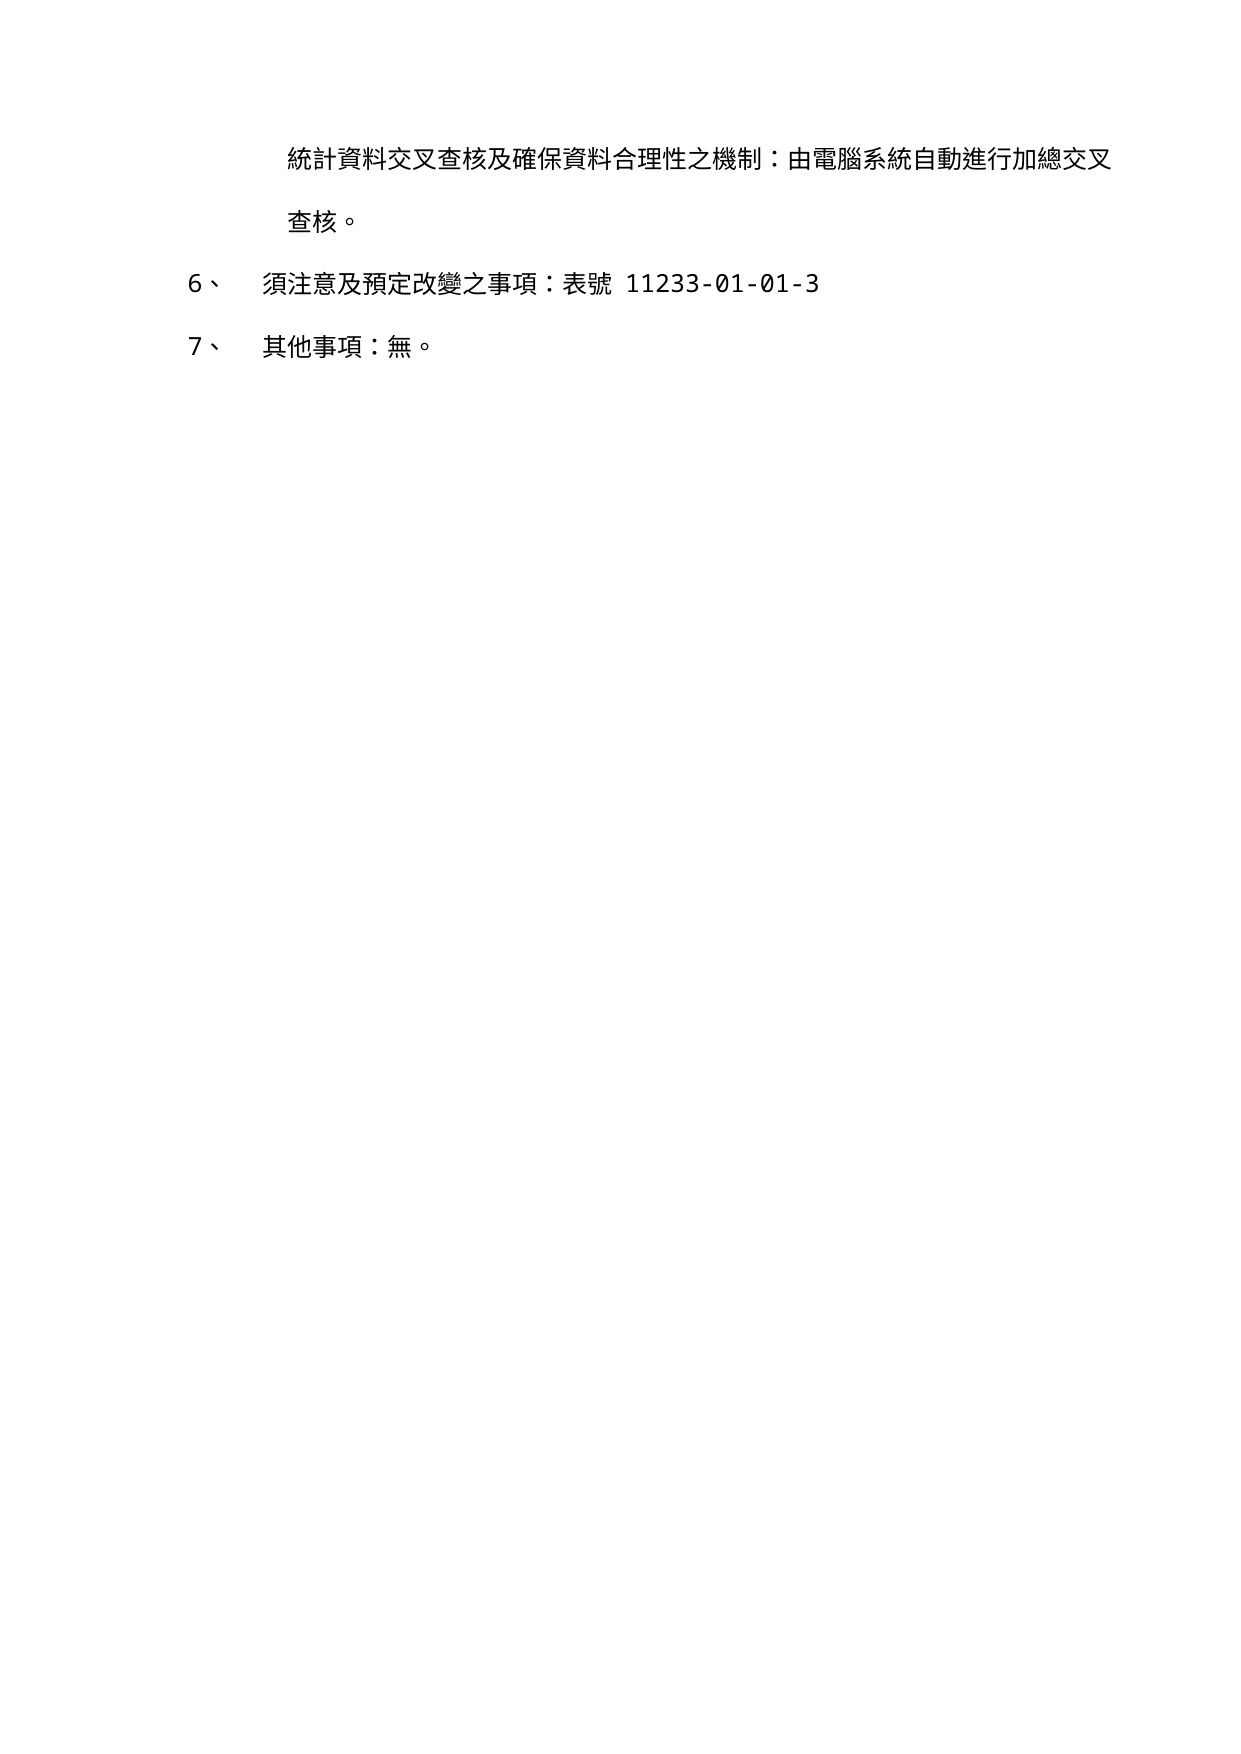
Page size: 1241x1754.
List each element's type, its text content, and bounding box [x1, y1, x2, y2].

text 統計資料交叉查核及確保資料合理性之機制：由電腦系統自動進行加總交叉查核。 [288, 116, 1137, 241]
list 其他事項：無。 [187, 304, 1137, 366]
list 須注意及預定改變之事項：表號 11233-01-01-3 [187, 241, 1137, 304]
